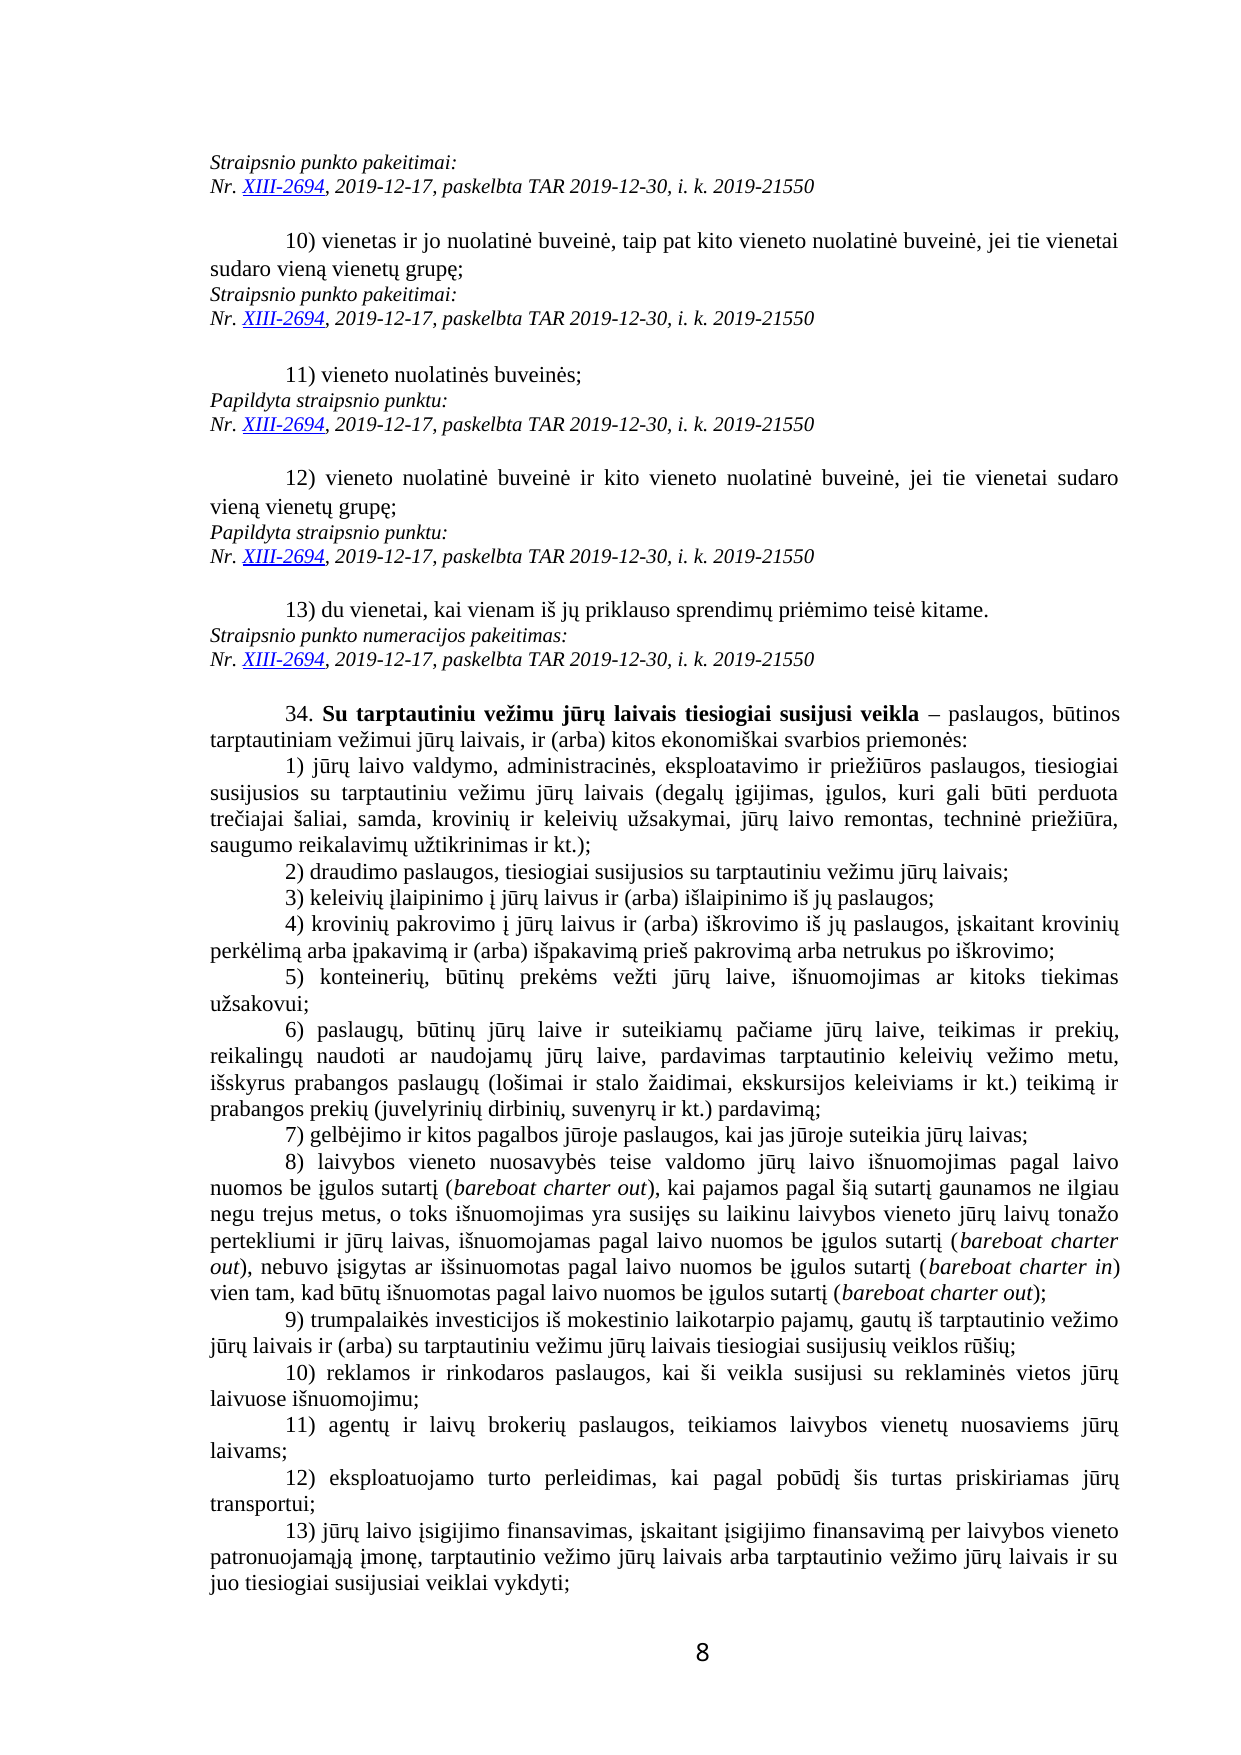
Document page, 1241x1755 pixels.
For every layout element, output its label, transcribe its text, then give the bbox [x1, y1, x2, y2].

text 4) krovinių pakrovimo į jūrų laivus ir (arba) iškrovimo iš jų paslaugos, įskaitant krovinių perkėlimą arba įpakavimą ir (arba) išpakavimą prieš pakrovimą arba netrukus po iškrovimo; [210, 911, 1120, 963]
text 2) draudimo paslaugos, tiesiogiai susijusios su tarptautiniu vežimu jūrų laivais; [210, 858, 1120, 884]
text 34. Su tarptautiniu vežimu jūrų laivais tiesiogiai susijusi veikla – paslaugos, būtinos tarptautiniam vežimui jūrų laivais, ir (arba) kitos ekonomiškai svarbios priemonės: [210, 700, 1120, 752]
text Nr. XIII-2694, 2019-12-17, paskelbta TAR 2019-12-30, i. k. 2019-21550 [210, 544, 1120, 568]
text 9) trumpalaikės investicijos iš mokestinio laikotarpio pajamų, gautų iš tarptautinio vežimo jūrų laivais ir (arba) su tarptautiniu vežimu jūrų laivais tiesiogiai susijusių veiklos rūšių; [210, 1306, 1120, 1358]
text 5) konteinerių, būtinų prekėms vežti jūrų laive, išnuomojimas ar kitoks tiekimas užsakovui; [210, 963, 1120, 1016]
text 3) keleivių įlaipinimo į jūrų laivus ir (arba) išlaipinimo iš jų paslaugos; [210, 884, 1120, 911]
text 8) laivybos vieneto nuosavybės teise valdomo jūrų laivo išnuomojimas pagal laivo nuomos be įgulos sutartį (bareboat charter out), kai pajamos pagal šią sutartį gaunamos ne ilgiau negu trejus metus, o toks išnuomojimas yra susijęs su laikinu laivybos vieneto jūrų laivų tonažo pertekliumi ir jūrų laivas, išnuomojamas pagal laivo nuomos be įgulos sutartį (bareboat charter out), nebuvo įsigytas ar išsinuomotas pagal laivo nuomos be įgulos sutartį (bareboat charter in) vien tam, kad būtų išnuomotas pagal laivo nuomos be įgulos sutartį (bareboat charter out); [210, 1148, 1120, 1306]
text 11) vieneto nuolatinės buveinės; [210, 359, 1120, 388]
text 10) reklamos ir rinkodaros paslaugos, kai ši veikla susijusi su reklaminės vietos jūrų laivuose išnuomojimu; [210, 1358, 1120, 1411]
text 13) du vienetai, kai vienam iš jų priklauso sprendimų priėmimo teisė kitame. [210, 596, 1120, 623]
text 7) gelbėjimo ir kitos pagalbos jūroje paslaugos, kai jas jūroje suteikia jūrų laivas; [210, 1121, 1120, 1148]
text 12) eksploatuojamo turto perleidimas, kai pagal pobūdį šis turtas priskiriamas jūrų transportui; [210, 1464, 1120, 1517]
text Papildyta straipsnio punktu: [210, 388, 1120, 412]
text Nr. XIII-2694, 2019-12-17, paskelbta TAR 2019-12-30, i. k. 2019-21550 [210, 412, 1120, 436]
text 11) agentų ir laivų brokerių paslaugos, teikiamos laivybos vienetų nuosaviems jūrų laivams; [210, 1411, 1120, 1464]
text Nr. XIII-2694, 2019-12-17, paskelbta TAR 2019-12-30, i. k. 2019-21550 [210, 174, 1120, 198]
text Straipsnio punkto numeracijos pakeitimas: [210, 623, 1120, 647]
text Papildyta straipsnio punktu: [210, 519, 1120, 544]
text 10) vienetas ir jo nuolatinė buveinė, taip pat kito vieneto nuolatinė buveinė, jei tie vienetai sudaro vieną vienetų grupę; [210, 227, 1120, 282]
text 12) vieneto nuolatinė buveinė ir kito vieneto nuolatinė buveinė, jei tie vienetai sudaro vieną vienetų grupę; [210, 464, 1120, 519]
text 1) jūrų laivo valdymo, administracinės, eksploatavimo ir priežiūros paslaugos, tiesiogiai susijusios su tarptautiniu vežimu jūrų laivais (degalų įgijimas, įgulos, kuri gali būti perduota trečiajai šaliai, samda, krovinių ir keleivių užsakymai, jūrų laivo remontas, techninė priežiūra, saugumo reikalavimų užtikrinimas ir kt.); [210, 752, 1120, 858]
text 13) jūrų laivo įsigijimo finansavimas, įskaitant įsigijimo finansavimą per laivybos vieneto patronuojamąją įmonę, tarptautinio vežimo jūrų laivais arba tarptautinio vežimo jūrų laivais ir su juo tiesiogiai susijusiai veiklai vykdyti; [210, 1517, 1120, 1596]
text 6) paslaugų, būtinų jūrų laive ir suteikiamų pačiame jūrų laive, teikimas ir prekių, reikalingų naudoti ar naudojamų jūrų laive, pardavimas tarptautinio keleivių vežimo metu, išskyrus prabangos paslaugų (lošimai ir stalo žaidimai, ekskursijos keleiviams ir kt.) teikimą ir prabangos prekių (juvelyrinių dirbinių, suvenyrų ir kt.) pardavimą; [210, 1016, 1120, 1121]
text Straipsnio punkto pakeitimai: [210, 150, 1120, 174]
text Nr. XIII-2694, 2019-12-17, paskelbta TAR 2019-12-30, i. k. 2019-21550 [210, 306, 1120, 330]
text Nr. XIII-2694, 2019-12-17, paskelbta TAR 2019-12-30, i. k. 2019-21550 [210, 647, 1120, 671]
text Straipsnio punkto pakeitimai: [210, 282, 1120, 306]
